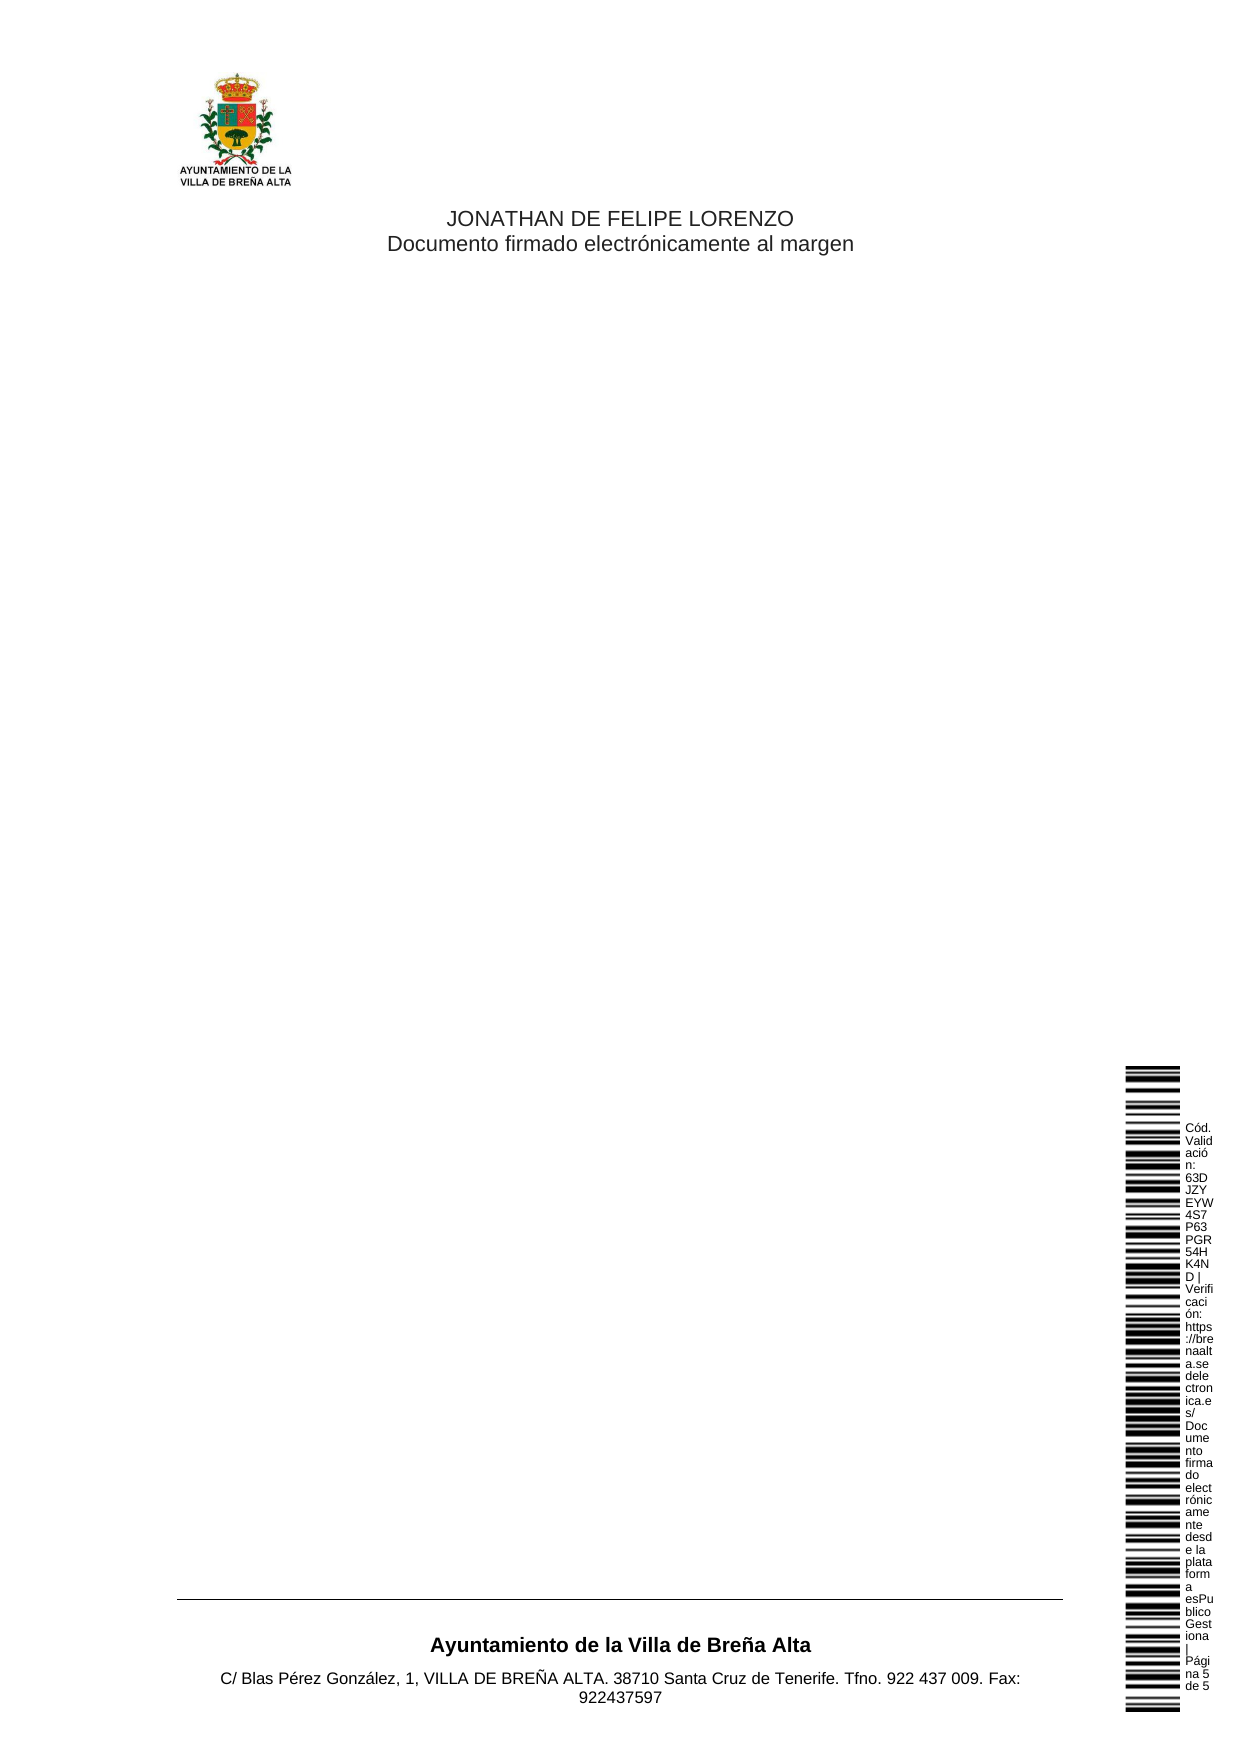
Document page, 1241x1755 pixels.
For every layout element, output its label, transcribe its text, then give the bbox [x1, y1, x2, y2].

text Documento firmado electrónicamente al margen [177, 231, 1063, 256]
text Cód. Validación: 63DJZYEYW4S7P63PGR54HK4ND | Verificación: https://brenaalta.sedelectronica.es/ Documento firmado electrónicamente desde la plataforma esPublico Gestiona | Página 5 de 5 [1185, 1123, 1214, 1693]
text JONATHAN DE FELIPE LORENZO [177, 206, 1063, 231]
text Ayuntamiento de la Villa de Breña Alta [177, 1633, 1063, 1657]
text C/ Blas Pérez González, 1, VILLA DE BREÑA ALTA. 38710 Santa Cruz de Tenerife. Tfno. 922 437 009. Fax: 922437597 [177, 1669, 1063, 1707]
